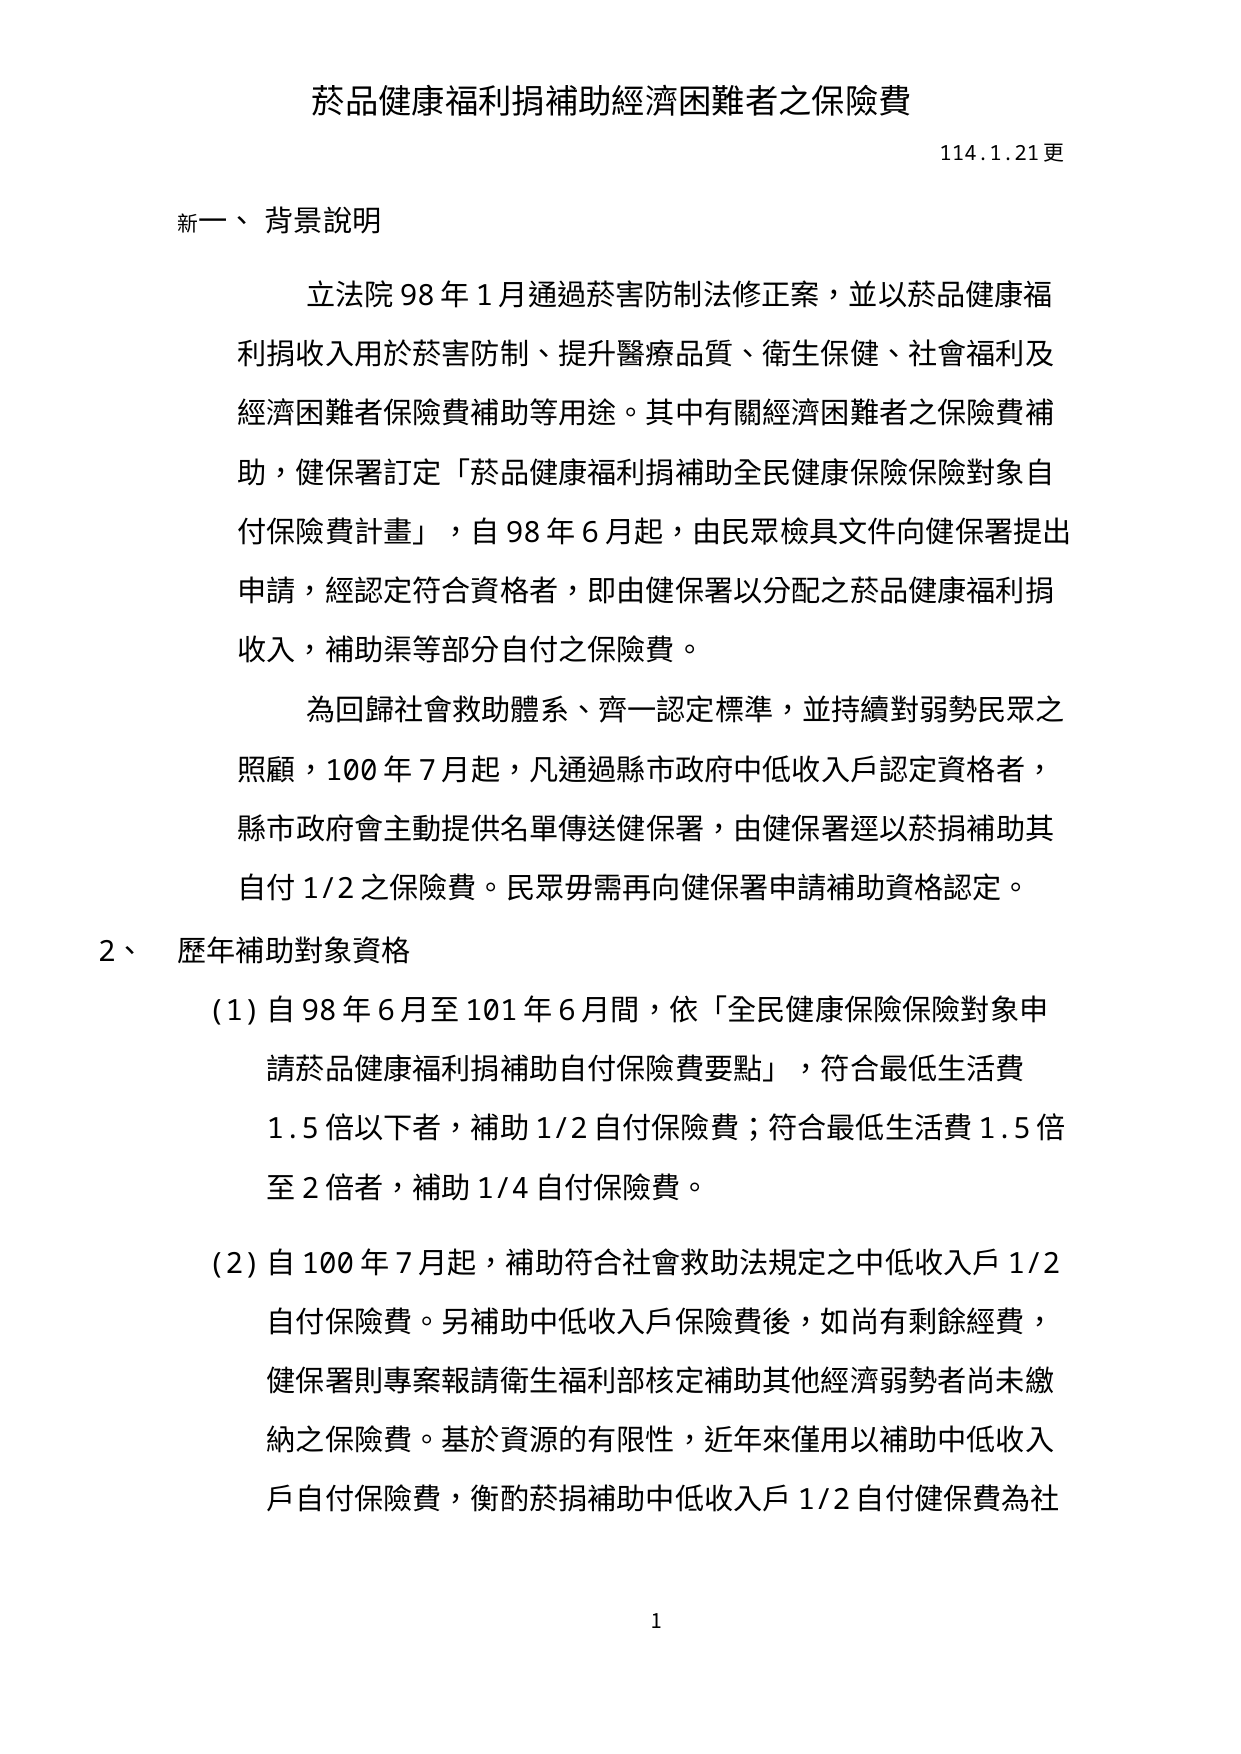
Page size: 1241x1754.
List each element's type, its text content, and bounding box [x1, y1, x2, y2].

text 114.1.21更新一、 背景說明 [177, 136, 1076, 240]
text 菸品健康福利捐補助經濟困難者之保險費 [177, 75, 1062, 123]
text 立法院98年1月通過菸害防制法修正案，並以菸品健康福利捐收入用於菸害防制、提升醫療品質、衛生保健、社會福利及經濟困難者保險費補助等用途。其中有關經濟困難者之保險費補助，健保署訂定「菸品健康福利捐補助全民健康保險保險對象自付保險費計畫」，自98年6月起，由民眾檢具文件向健保署提出申請，經認定符合資格者，即由健保署以分配之菸品健康福利捐收入，補助渠等部分自付之保險費。 [236, 272, 1076, 669]
list 自98年6月至101年6月間，依「全民健康保險保險對象申請菸品健康福利捐補助自付保險費要點」，符合最低生活費1.5倍以下者，補助1/2自付保險費；符合最低生活費1.5倍至2倍者，補助1/4自付保險費。 [208, 986, 1076, 1207]
list 歷年補助對象資格 [98, 928, 1076, 970]
text 為回歸社會救助體系、齊一認定標準，並持續對弱勢民眾之照顧，100年7月起，凡通過縣市政府中低收入戶認定資格者，縣市政府會主動提供名單傳送健保署，由健保署逕以菸捐補助其自付1/2之保險費。民眾毋需再向健保署申請補助資格認定。 [236, 687, 1076, 907]
list 自100年7月起，補助符合社會救助法規定之中低收入戶1/2自付保險費。另補助中低收入戶保險費後，如尚有剩餘經費，健保署則專案報請衛生福利部核定補助其他經濟弱勢者尚未繳納之保險費。基於資源的有限性，近年來僅用以補助中低收入戶自付保險費，衡酌菸捐補助中低收入戶1/2自付健保費為社 [208, 1239, 1076, 1518]
